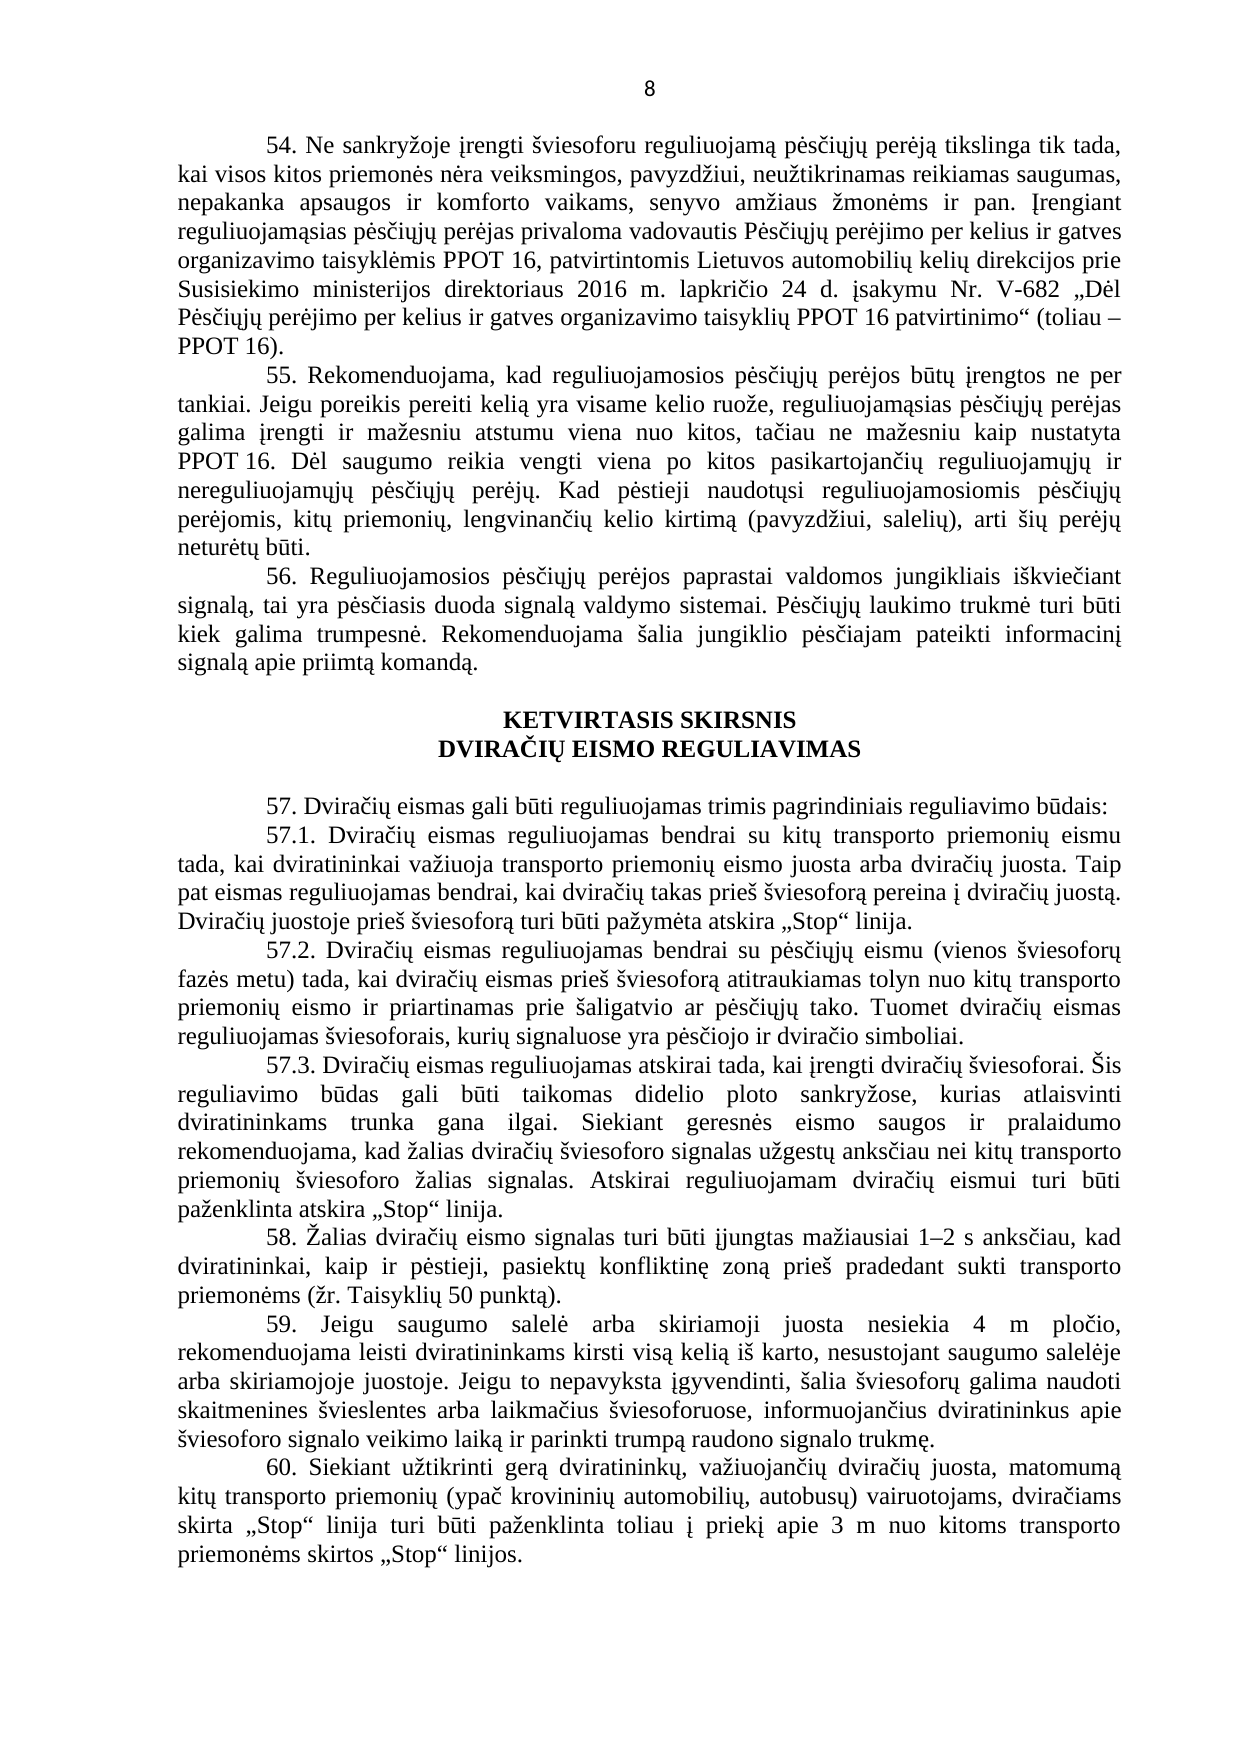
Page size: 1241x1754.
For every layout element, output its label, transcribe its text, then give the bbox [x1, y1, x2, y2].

text 57.1. Dviračių eismas reguliuojamas bendrai su kitų transporto priemonių eismu tada, kai dviratininkai važiuoja transporto priemonių eismo juosta arba dviračių juosta. Taip pat eismas reguliuojamas bendrai, kai dviračių takas prieš šviesoforą pereina į dviračių juostą. Dviračių juostoje prieš šviesoforą turi būti pažymėta atskira „Stop“ linija. [177, 820, 1122, 935]
text KETVIRTASIS SKIRSNIS [177, 705, 1122, 734]
text 57. Dviračių eismas gali būti reguliuojamas trimis pagrindiniais reguliavimo būdais: [177, 791, 1122, 820]
text 55. Rekomenduojama, kad reguliuojamosios pėsčiųjų perėjos būtų įrengtos ne per tankiai. Jeigu poreikis pereiti kelią yra visame kelio ruože, reguliuojamąsias pėsčiųjų perėjas galima įrengti ir mažesniu atstumu viena nuo kitos, tačiau ne mažesniu kaip nustatyta PPOT 16. Dėl saugumo reikia vengti viena po kitos pasikartojančių reguliuojamųjų ir nereguliuojamųjų pėsčiųjų perėjų. Kad pėstieji naudotųsi reguliuojamosiomis pėsčiųjų perėjomis, kitų priemonių, lengvinančių kelio kirtimą (pavyzdžiui, salelių), arti šių perėjų neturėtų būti. [177, 360, 1122, 561]
text 58. Žalias dviračių eismo signalas turi būti įjungtas mažiausiai 1–2 s anksčiau, kad dviratininkai, kaip ir pėstieji, pasiektų konfliktinę zoną prieš pradedant sukti transporto priemonėms (žr. Taisyklių 50 punktą). [177, 1222, 1122, 1309]
text 60. Siekiant užtikrinti gerą dviratininkų, važiuojančių dviračių juosta, matomumą kitų transporto priemonių (ypač krovininių automobilių, autobusų) vairuotojams, dviračiams skirta „Stop“ linija turi būti paženklinta toliau į priekį apie 3 m nuo kitoms transporto priemonėms skirtos „Stop“ linijos. [177, 1452, 1122, 1567]
text 57.2. Dviračių eismas reguliuojamas bendrai su pėsčiųjų eismu (vienos šviesoforų fazės metu) tada, kai dviračių eismas prieš šviesoforą atitraukiamas tolyn nuo kitų transporto priemonių eismo ir priartinamas prie šaligatvio ar pėsčiųjų tako. Tuomet dviračių eismas reguliuojamas šviesoforais, kurių signaluose yra pėsčiojo ir dviračio simboliai. [177, 935, 1122, 1050]
text 54. Ne sankryžoje įrengti šviesoforu reguliuojamą pėsčiųjų perėją tikslinga tik tada, kai visos kitos priemonės nėra veiksmingos, pavyzdžiui, neužtikrinamas reikiamas saugumas, nepakanka apsaugos ir komforto vaikams, senyvo amžiaus žmonėms ir pan. Įrengiant reguliuojamąsias pėsčiųjų perėjas privaloma vadovautis Pėsčiųjų perėjimo per kelius ir gatves organizavimo taisyklėmis PPOT 16, patvirtintomis Lietuvos automobilių kelių direkcijos prie Susisiekimo ministerijos direktoriaus 2016 m. lapkričio 24 d. įsakymu Nr. V-682 „Dėl Pėsčiųjų perėjimo per kelius ir gatves organizavimo taisyklių PPOT 16 patvirtinimo“ (toliau – PPOT 16). [177, 130, 1122, 360]
text 56. Reguliuojamosios pėsčiųjų perėjos paprastai valdomos jungikliais iškviečiant signalą, tai yra pėsčiasis duoda signalą valdymo sistemai. Pėsčiųjų laukimo trukmė turi būti kiek galima trumpesnė. Rekomenduojama šalia jungiklio pėsčiajam pateikti informacinį signalą apie priimtą komandą. [177, 561, 1122, 676]
text DVIRAČIŲ EISMO REGULIAVIMAS [177, 734, 1122, 762]
text 59. Jeigu saugumo salelė arba skiriamoji juosta nesiekia 4 m pločio, rekomenduojama leisti dviratininkams kirsti visą kelią iš karto, nesustojant saugumo salelėje arba skiriamojoje juostoje. Jeigu to nepavyksta įgyvendinti, šalia šviesoforų galima naudoti skaitmenines švieslentes arba laikmačius šviesoforuose, informuojančius dviratininkus apie šviesoforo signalo veikimo laiką ir parinkti trumpą raudono signalo trukmę. [177, 1309, 1122, 1452]
text 57.3. Dviračių eismas reguliuojamas atskirai tada, kai įrengti dviračių šviesoforai. Šis reguliavimo būdas gali būti taikomas didelio ploto sankryžose, kurias atlaisvinti dviratininkams trunka gana ilgai. Siekiant geresnės eismo saugos ir pralaidumo rekomenduojama, kad žalias dviračių šviesoforo signalas užgestų anksčiau nei kitų transporto priemonių šviesoforo žalias signalas. Atskirai reguliuojamam dviračių eismui turi būti paženklinta atskira „Stop“ linija. [177, 1050, 1122, 1222]
